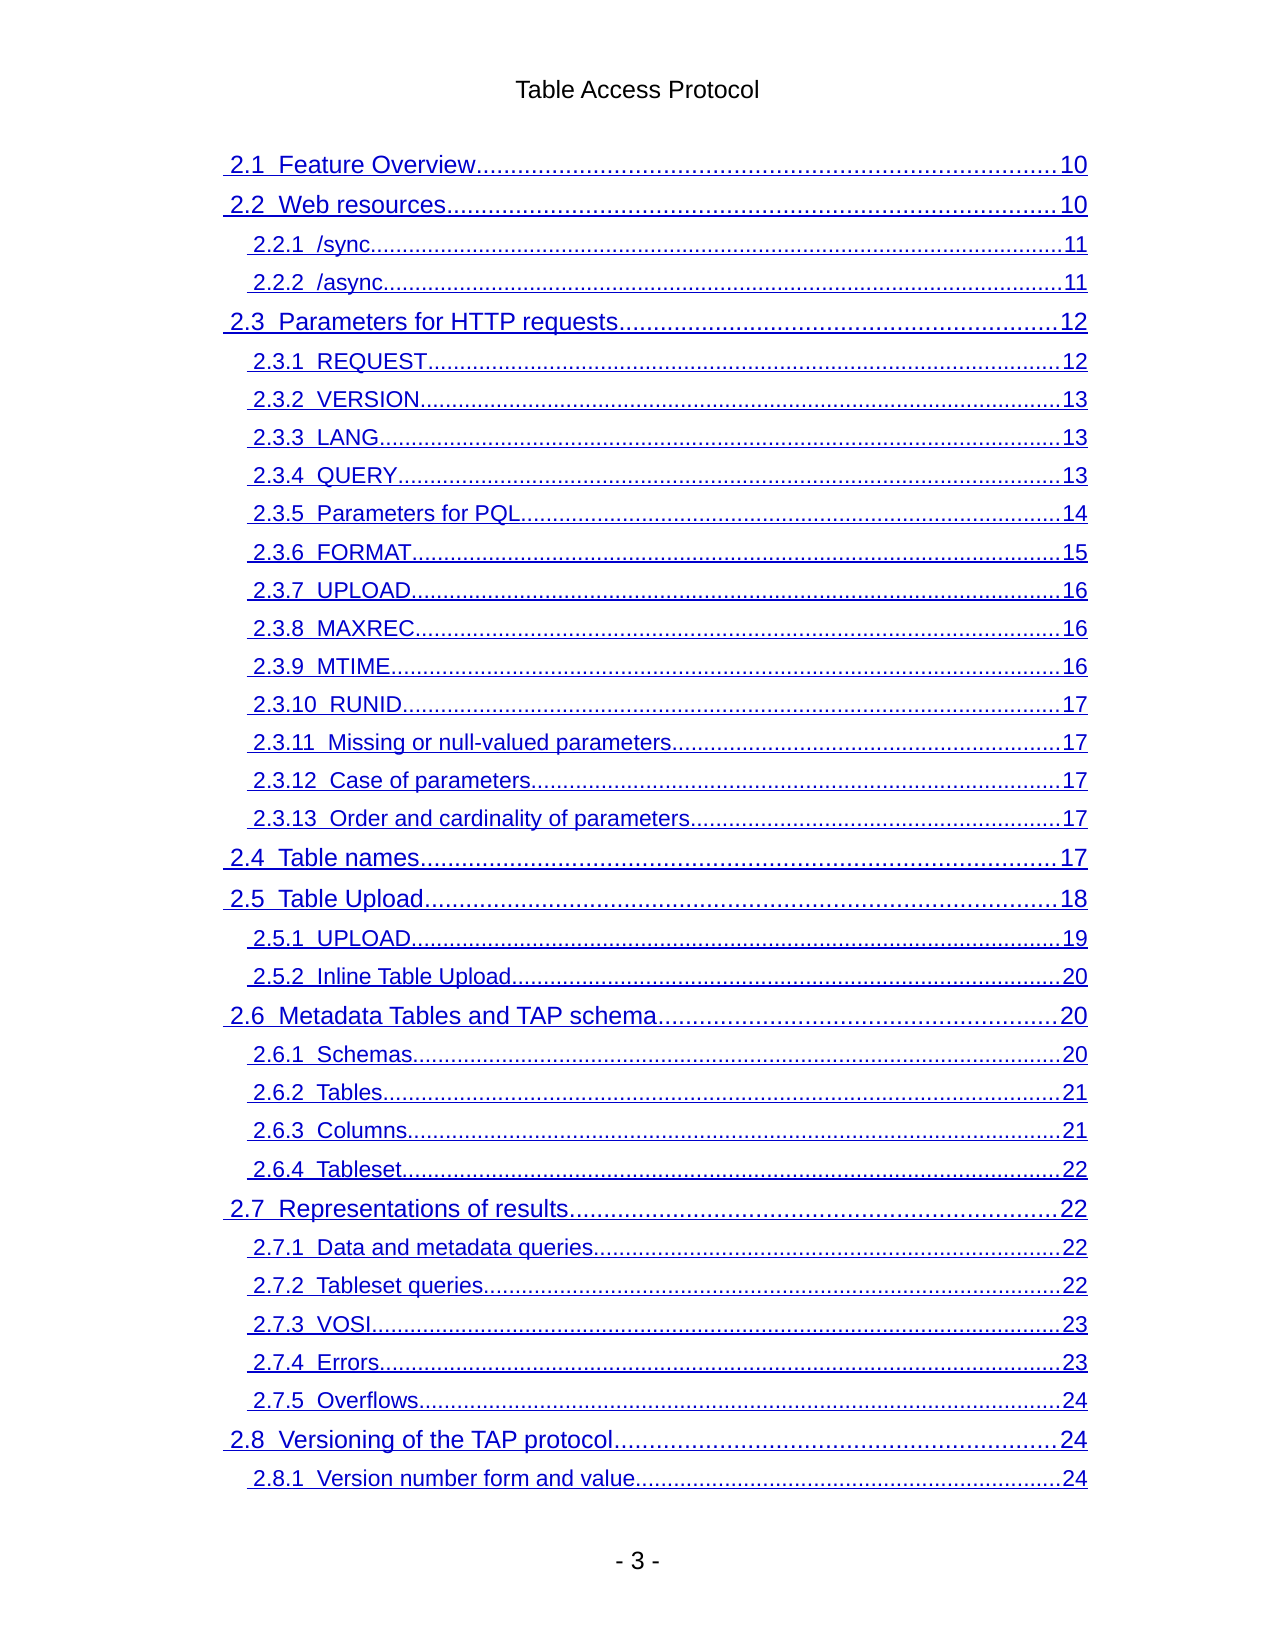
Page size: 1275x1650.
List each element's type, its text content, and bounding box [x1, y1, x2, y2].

text 2.7 Representations of results 22 [223, 1194, 1087, 1219]
text 2.7.2 Tableset queries 22 [247, 1272, 1087, 1295]
text 2.3.4 QUERY 13 [247, 462, 1087, 485]
text 2.8.1 Version number form and value 24 [247, 1465, 1087, 1488]
text 2.4 Table names 17 [223, 843, 1087, 868]
text 2.6.1 Schemas 20 [247, 1041, 1087, 1064]
text 2.3.9 MTIME 16 [247, 653, 1087, 676]
text 2.7.4 Errors 23 [247, 1349, 1087, 1371]
text 2.5.2 Inline Table Upload 20 [247, 963, 1087, 985]
text 2.6.3 Columns 21 [247, 1117, 1087, 1140]
text 2.3.11 Missing or null-valued parameters 17 [247, 729, 1087, 752]
text 2.3.13 Order and cardinality of parameters 17 [247, 805, 1087, 828]
text 2.5 Table Upload 18 [223, 884, 1087, 909]
text 2.2.1 /sync 11 [247, 231, 1087, 254]
text 2.7.1 Data and metadata queries 22 [247, 1234, 1087, 1257]
text 2.6 Metadata Tables and TAP schema 20 [223, 1001, 1087, 1026]
text 2.3.1 REQUEST 12 [247, 348, 1087, 371]
text 2.3.12 Case of parameters 17 [247, 767, 1087, 790]
text 2.6.2 Tables 21 [247, 1079, 1087, 1102]
text 2.2.2 /async 11 [247, 269, 1087, 292]
text 2.2 Web resources 10 [223, 191, 1087, 215]
text 2.3.5 Parameters for PQL 14 [247, 500, 1087, 523]
text 2.7.5 Overflows 24 [247, 1387, 1087, 1410]
text 2.6.4 Tableset 22 [247, 1156, 1087, 1178]
text 2.5.1 UPLOAD 19 [247, 924, 1087, 947]
text 2.3.8 MAXREC 16 [247, 615, 1087, 638]
text 2.3.6 FORMAT 15 [247, 538, 1087, 561]
text 2.3.3 LANG 13 [247, 424, 1087, 447]
text 2.1 Feature Overview 10 [223, 150, 1087, 175]
text 2.3.10 RUNID 17 [247, 691, 1087, 714]
text 2.7.3 VOSI 23 [247, 1311, 1087, 1333]
text 2.3.2 VERSION 13 [247, 386, 1087, 409]
text 2.3.7 UPLOAD 16 [247, 577, 1087, 599]
text 2.8 Versioning of the TAP protocol 24 [223, 1425, 1087, 1450]
text 2.3 Parameters for HTTP requests 12 [223, 307, 1087, 332]
